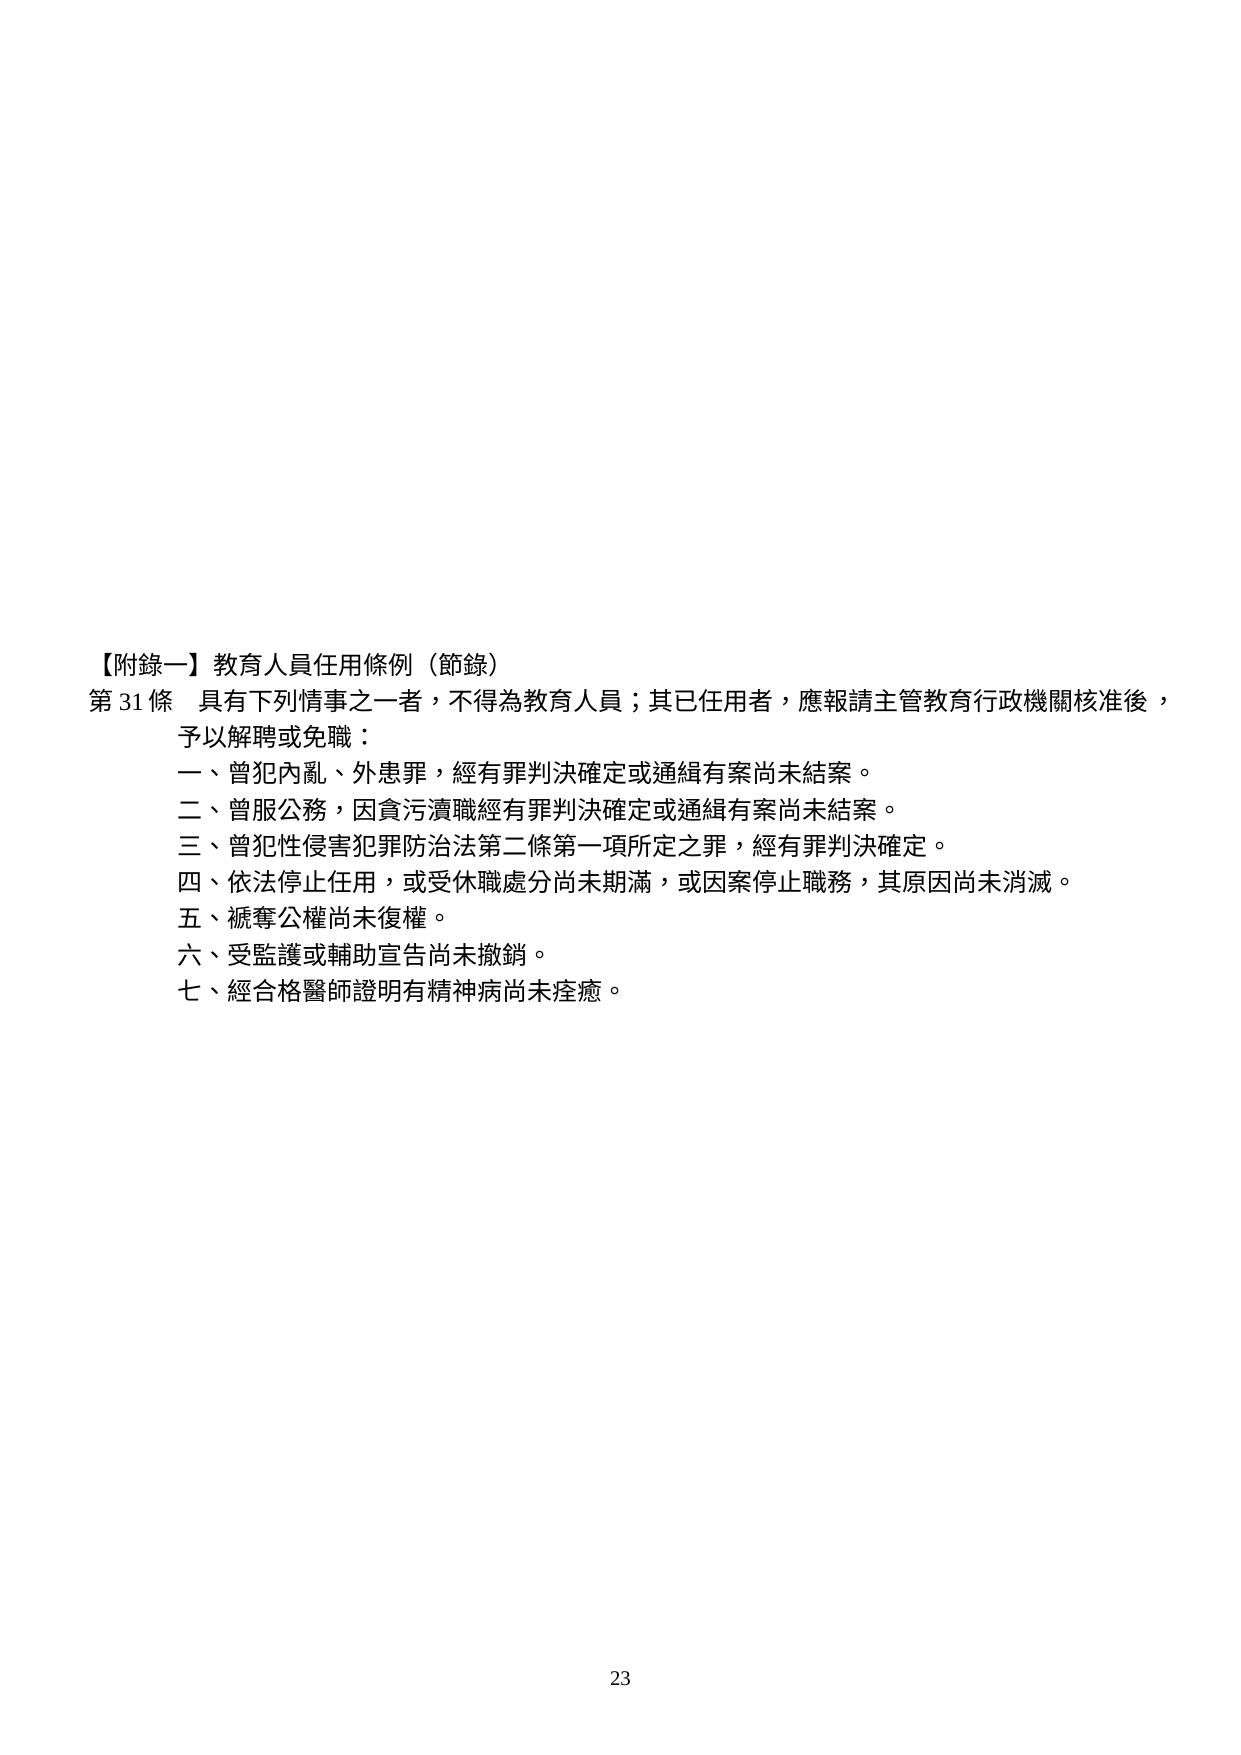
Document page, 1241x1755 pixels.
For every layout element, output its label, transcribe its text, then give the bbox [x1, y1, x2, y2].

text 七、經合格醫師證明有精神病尚未痊癒。 [105, 971, 1152, 1008]
text 二、曾服公務，因貪污瀆職經有罪判決確定或通緝有案尚未結案。 [105, 790, 1152, 826]
text 【附錄一】教育人員任用條例（節錄） [89, 645, 1152, 681]
text 一、曾犯內亂、外患罪，經有罪判決確定或通緝有案尚未結案。 [105, 754, 1152, 790]
text 四、依法停止任用，或受休職處分尚未期滿，或因案停止職務，其原因尚未消滅。 [105, 863, 1152, 899]
text 六、受監護或輔助宣告尚未撤銷。 [105, 935, 1152, 971]
text 三、曾犯性侵害犯罪防治法第二條第一項所定之罪，經有罪判決確定。 [105, 826, 1152, 863]
text 五、褫奪公權尚未復權。 [105, 899, 1152, 935]
text 第31條 具有下列情事之一者，不得為教育人員；其已任用者，應報請主管教育行政機關核准後，予以解聘或免職： [89, 681, 1152, 754]
